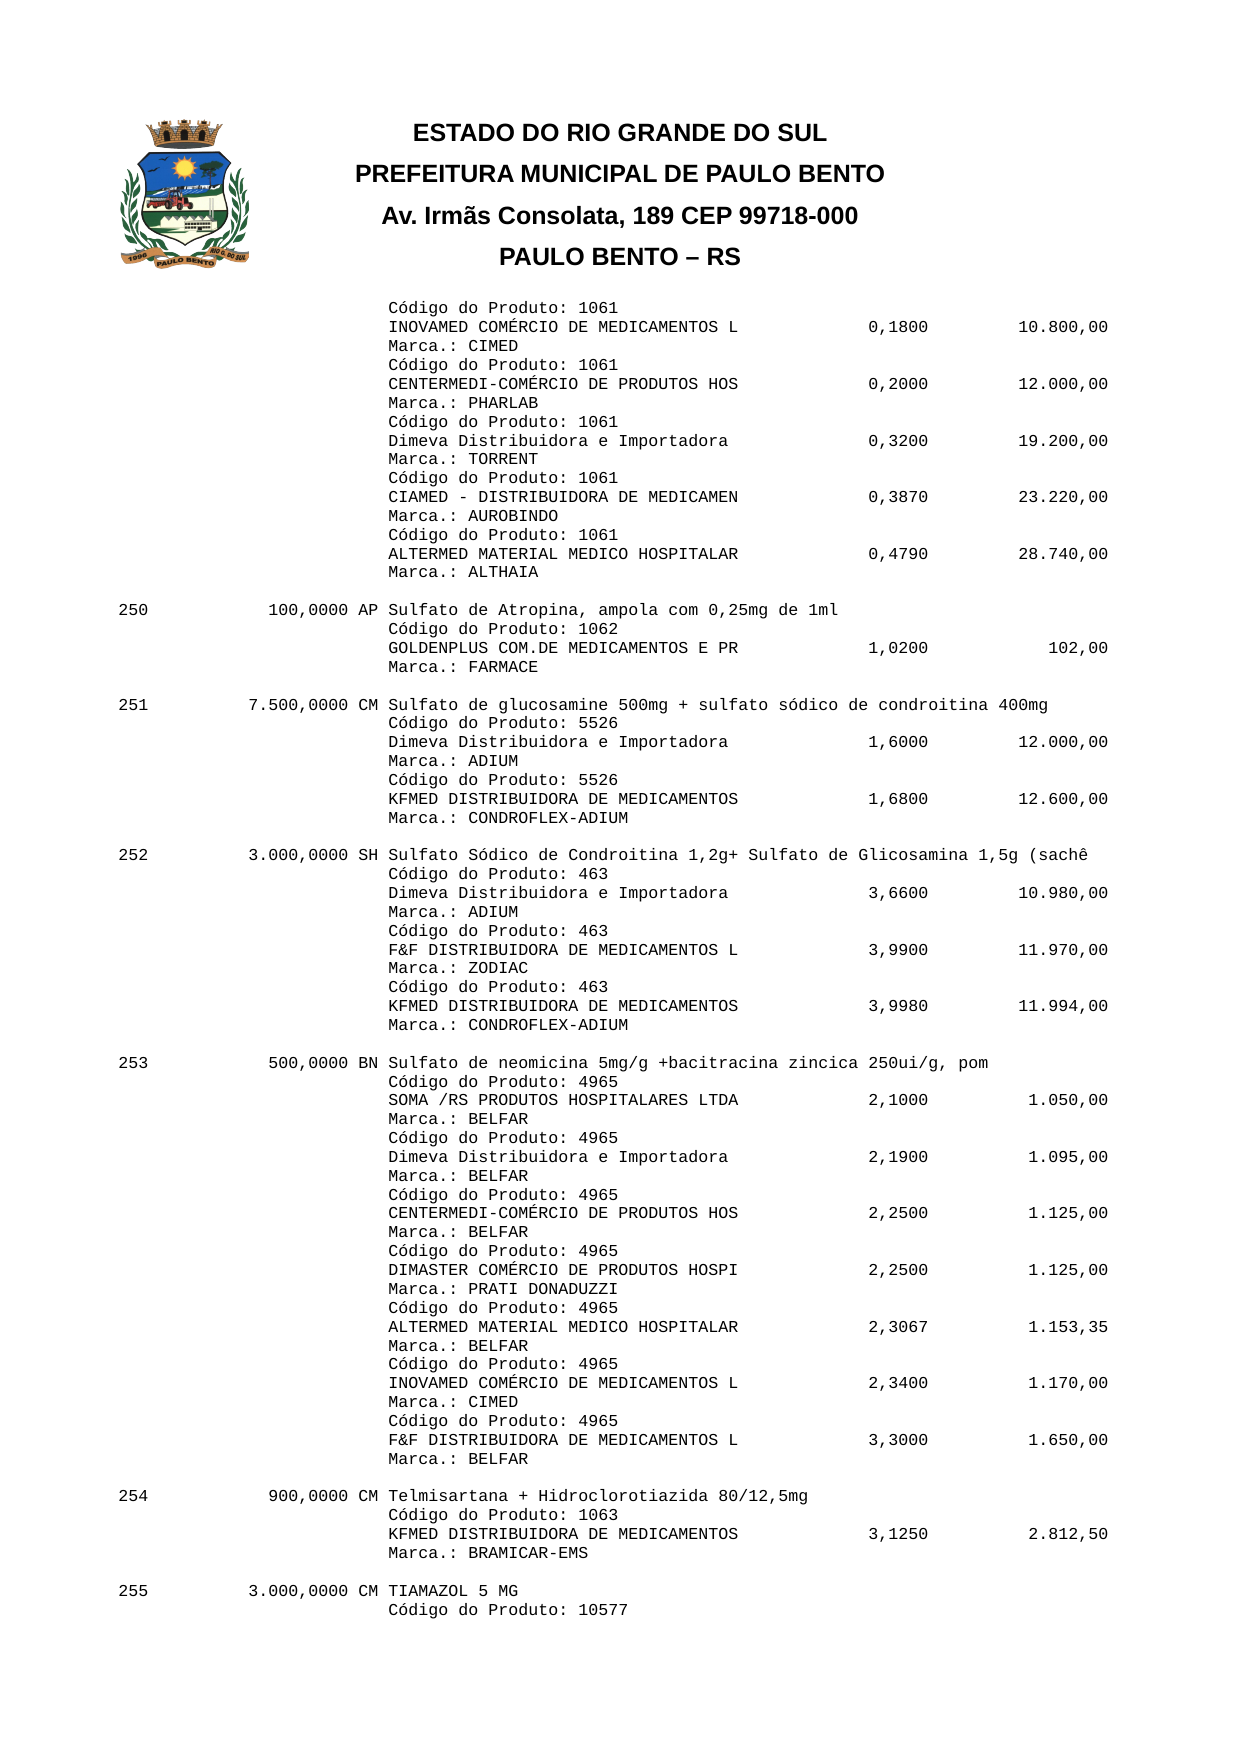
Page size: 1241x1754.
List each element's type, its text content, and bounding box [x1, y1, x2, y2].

picture [120, 119, 249, 269]
text Código do Produto: 1061 INOVAMED COMÉRCIO DE MEDICAMENTOS L 0,1800 10.800,00 Marca.: CIMED Código do Produto: 1061 CENTERMEDI-COMÉRCIO DE PRODUTOS HOS 0,2000 12.000,00 Marca.: PHARLAB Código do Produto: 1061 Dimeva Distribuidora e Importadora 0,3200 19.200,00 Marca.: TORRENT Código do Produto: 1061 CIAMED - DISTRIBUIDORA DE MEDICAMEN 0,3870 23.220,00 Marca.: AUROBINDO Código do Produto: 1061 ALTERMED MATERIAL MEDICO HOSPITALAR 0,4790 28.740,00 Marca.: ALTHAIA 250 100,0000 AP Sulfato de Atropina, ampola com 0,25mg de 1ml Código do Produto: 1062 GOLDENPLUS COM.DE MEDICAMENTOS E PR 1,0200 102,00 Marca.: FARMACE 251 7.500,0000 CM Sulfato de glucosamine 500mg + sulfato sódico de condroitina 400mg Código do Produto: 5526 Dimeva Distribuidora e Importadora 1,6000 12.000,00 Marca.: ADIUM Código do Produto: 5526 KFMED DISTRIBUIDORA DE MEDICAMENTOS 1,6800 12.600,00 Marca.: CONDROFLEX-ADIUM 252 3.000,0000 SH Sulfato Sódico de Condroitina 1,2g+ Sulfato de Glicosamina 1,5g (sachê Código do Produto: 463 Dimeva Distribuidora e Importadora 3,6600 10.980,00 Marca.: ADIUM Código do Produto: 463 F&F DISTRIBUIDORA DE MEDICAMENTOS L 3,9900 11.970,00 Marca.: ZODIAC Código do Produto: 463 KFMED DISTRIBUIDORA DE MEDICAMENTOS 3,9980 11.994,00 Marca.: CONDROFLEX-ADIUM 253 500,0000 BN Sulfato de neomicina 5mg/g +bacitracina zincica 250ui/g, pom Código do Produto: 4965 SOMA /RS PRODUTOS HOSPITALARES LTDA 2,1000 1.050,00 Marca.: BELFAR Código do Produto: 4965 Dimeva Distribuidora e Importadora 2,1900 1.095,00 Marca.: BELFAR Código do Produto: 4965 CENTERMEDI-COMÉRCIO DE PRODUTOS HOS 2,2500 1.125,00 Marca.: BELFAR Código do Produto: 4965 DIMASTER COMÉRCIO DE PRODUTOS HOSPI 2,2500 1.125,00 Marca.: PRATI DONADUZZI Código do Produto: 4965 ALTERMED MATERIAL MEDICO HOSPITALAR 2,3067 1.153,35 Marca.: BELFAR Código do Produto: 4965 INOVAMED COMÉRCIO DE MEDICAMENTOS L 2,3400 1.170,00 Marca.: CIMED Código do Produto: 4965 F&F DISTRIBUIDORA DE MEDICAMENTOS L 3,3000 1.650,00 Marca.: BELFAR 254 900,0000 CM Telmisartana + Hidroclorotiazida 80/12,5mg Código do Produto: 1063 KFMED DISTRIBUIDORA DE MEDICAMENTOS 3,1250 2.812,50 Marca.: BRAMICAR-EMS 255 3.000,0000 CM TIAMAZOL 5 MG Código do Produto: 10577 [118, 300, 1122, 1620]
